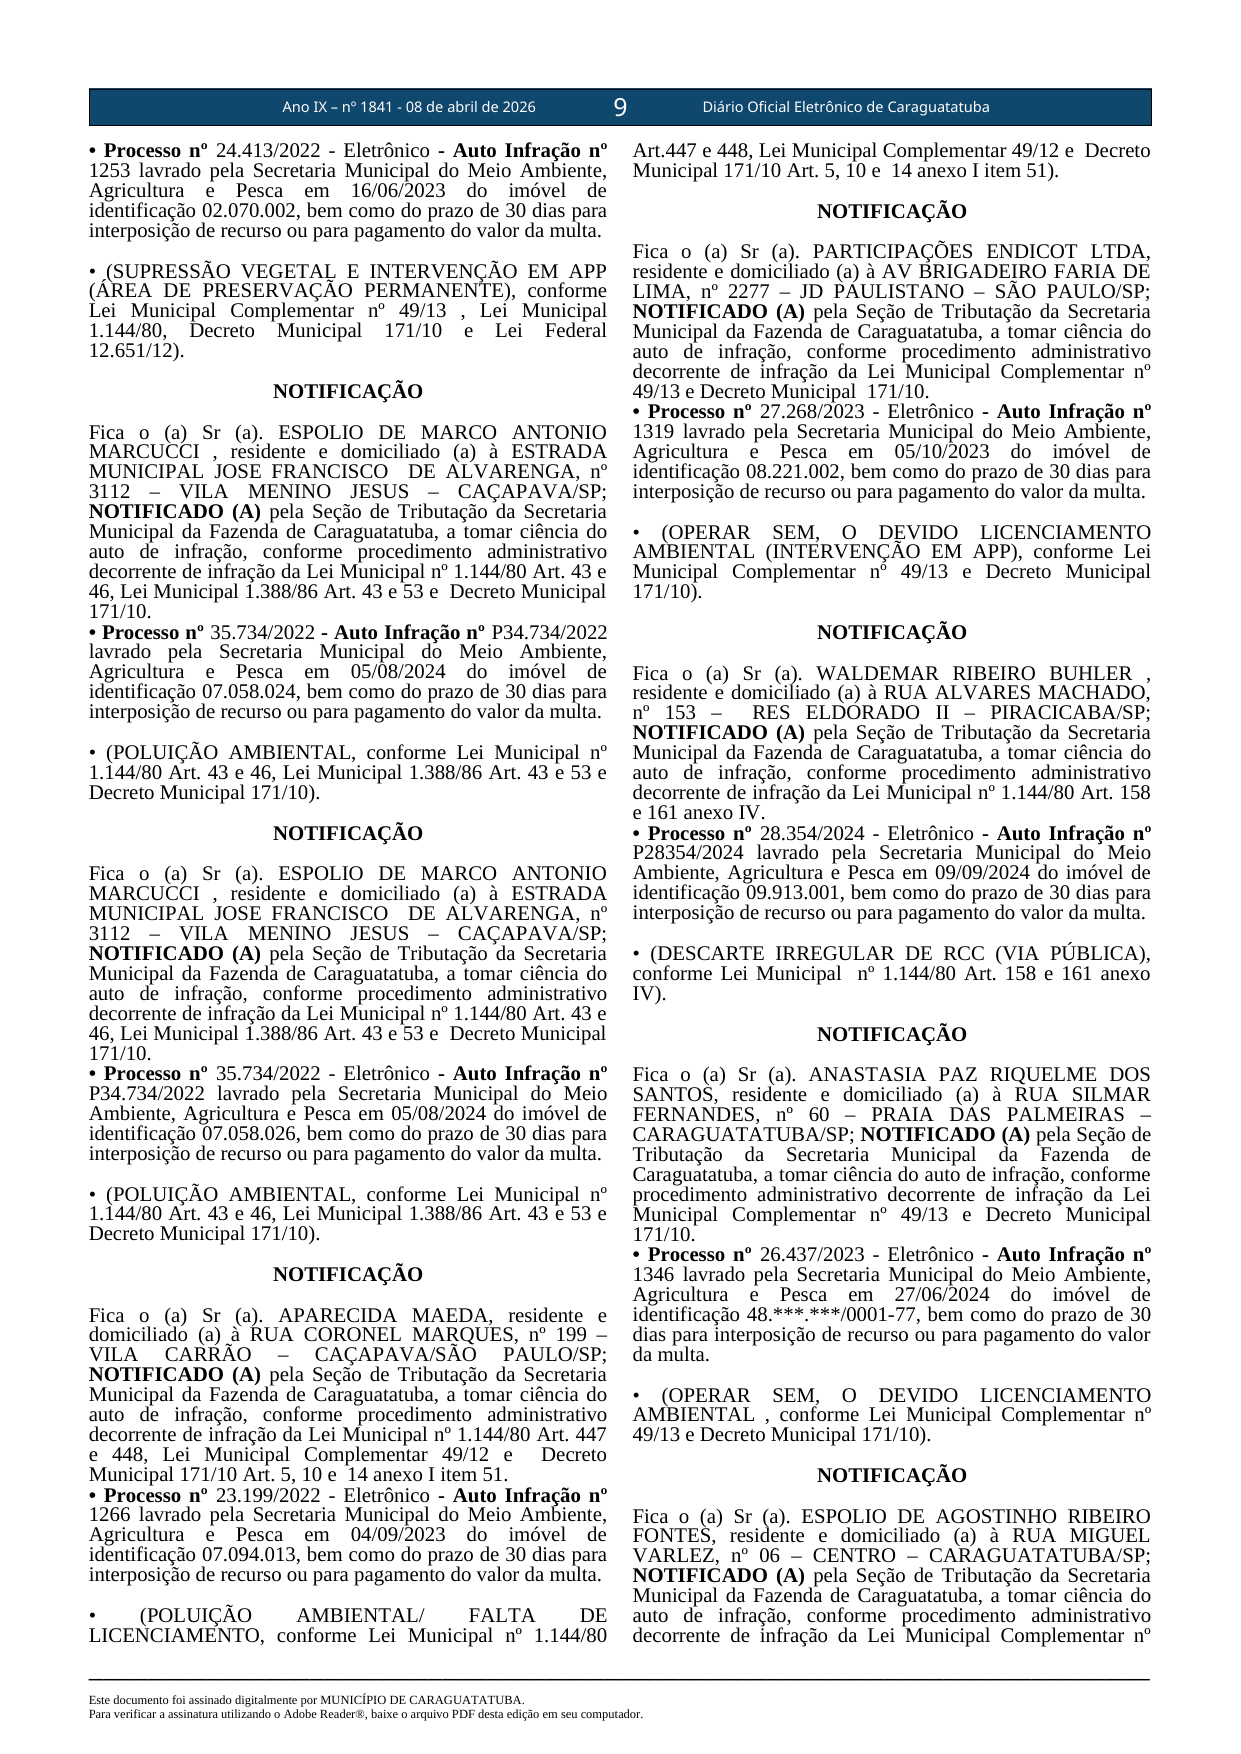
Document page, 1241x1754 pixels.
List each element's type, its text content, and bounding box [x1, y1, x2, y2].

text NOTIFICAÇÃO [88, 824, 608, 844]
text • Processo nº 26.437/2023 - Eletrônico - Auto Infração nº 1346 lavrado pela Secretaria Municipal do Meio Ambiente, Agricultura e Pesca em 27/06/2024 do imóvel de identificação 48.***.***/0001-77, bem como do prazo de 30 dias para interposição de recurso ou para pagamento do valor da multa. [632, 1246, 1152, 1366]
text Art.447 e 448, Lei Municipal Complementar 49/12 e Decreto Municipal 171/10 Art. 5, 10 e 14 anexo I item 51). [632, 142, 1152, 182]
text NOTIFICAÇÃO [632, 624, 1152, 644]
text • (OPERAR SEM, O DEVIDO LICENCIAMENTO AMBIENTAL , conforme Lei Municipal Complementar nº 49/13 e Decreto Municipal 171/10). [632, 1386, 1152, 1446]
text • Processo nº 27.268/2023 - Eletrônico - Auto Infração nº 1319 lavrado pela Secretaria Municipal do Meio Ambiente, Agricultura e Pesca em 05/10/2023 do imóvel de identificação 08.221.002, bem como do prazo de 30 dias para interposição de recurso ou para pagamento do valor da multa. [632, 403, 1152, 503]
text • (POLUIÇÃO AMBIENTAL, conforme Lei Municipal nº 1.144/80 Art. 43 e 46, Lei Municipal 1.388/86 Art. 43 e 53 e Decreto Municipal 171/10). [88, 1185, 608, 1245]
text Fica o (a) Sr (a). ANASTASIA PAZ RIQUELME DOS SANTOS, residente e domiciliado (a) à RUA SILMAR FERNANDES, nº 60 – PRAIA DAS PALMEIRAS – CARAGUATATUBA/SP; NOTIFICADO (A) pela Seção de Tributação da Secretaria Municipal da Fazenda de Caraguatatuba, a tomar ciência do auto de infração, conforme procedimento administrativo decorrente de infração da Lei Municipal Complementar nº 49/13 e Decreto Municipal 171/10. [632, 1066, 1152, 1246]
text NOTIFICAÇÃO [88, 1266, 608, 1286]
text • Processo nº 23.199/2022 - Eletrônico - Auto Infração nº 1266 lavrado pela Secretaria Municipal do Meio Ambiente, Agricultura e Pesca em 04/09/2023 do imóvel de identificação 07.094.013, bem como do prazo de 30 dias para interposição de recurso ou para pagamento do valor da multa. [88, 1486, 608, 1586]
text Fica o (a) Sr (a). APARECIDA MAEDA, residente e domiciliado (a) à RUA CORONEL MARQUES, nº 199 – VILA CARRÃO – CAÇAPAVA/SÃO PAULO/SP; NOTIFICADO (A) pela Seção de Tributação da Secretaria Municipal da Fazenda de Caraguatatuba, a tomar ciência do auto de infração, conforme procedimento administrativo decorrente de infração da Lei Municipal nº 1.144/80 Art. 447 e 448, Lei Municipal Complementar 49/12 e Decreto Municipal 171/10 Art. 5, 10 e 14 anexo I item 51. [88, 1306, 608, 1486]
text Fica o (a) Sr (a). ESPOLIO DE AGOSTINHO RIBEIRO FONTES, residente e domiciliado (a) à RUA MIGUEL VARLEZ, nº 06 – CENTRO – CARAGUATATUBA/SP; NOTIFICADO (A) pela Seção de Tributação da Secretaria Municipal da Fazenda de Caraguatatuba, a tomar ciência do auto de infração, conforme procedimento administrativo decorrente de infração da Lei Municipal Complementar nº [632, 1507, 1152, 1647]
text NOTIFICAÇÃO [632, 202, 1152, 222]
text • (POLUIÇÃO AMBIENTAL/ FALTA DE LICENCIAMENTO, conforme Lei Municipal nº 1.144/80 [88, 1607, 608, 1647]
text • (OPERAR SEM, O DEVIDO LICENCIAMENTO AMBIENTAL (INTERVENÇÃO EM APP), conforme Lei Municipal Complementar nº 49/13 e Decreto Municipal 171/10). [632, 523, 1152, 603]
text • Processo nº 35.734/2022 - Auto Infração nº P34.734/2022 lavrado pela Secretaria Municipal do Meio Ambiente, Agricultura e Pesca em 05/08/2024 do imóvel de identificação 07.058.024, bem como do prazo de 30 dias para interposição de recurso ou para pagamento do valor da multa. [88, 623, 608, 723]
text NOTIFICAÇÃO [632, 1467, 1152, 1487]
text • (POLUIÇÃO AMBIENTAL, conforme Lei Municipal nº 1.144/80 Art. 43 e 46, Lei Municipal 1.388/86 Art. 43 e 53 e Decreto Municipal 171/10). [88, 744, 608, 804]
text • Processo nº 35.734/2022 - Eletrônico - Auto Infração nº P34.734/2022 lavrado pela Secretaria Municipal do Meio Ambiente, Agricultura e Pesca em 05/08/2024 do imóvel de identificação 07.058.026, bem como do prazo de 30 dias para interposição de recurso ou para pagamento do valor da multa. [88, 1065, 608, 1164]
text • (DESCARTE IRREGULAR DE RCC (VIA PÚBLICA), conforme Lei Municipal nº 1.144/80 Art. 158 e 161 anexo IV). [632, 945, 1152, 1004]
text • Processo nº 24.413/2022 - Eletrônico - Auto Infração nº 1253 lavrado pela Secretaria Municipal do Meio Ambiente, Agricultura e Pesca em 16/06/2023 do imóvel de identificação 02.070.002, bem como do prazo de 30 dias para interposição de recurso ou para pagamento do valor da multa. [88, 142, 608, 242]
text NOTIFICAÇÃO [632, 1025, 1152, 1045]
text Fica o (a) Sr (a). WALDEMAR RIBEIRO BUHLER , residente e domiciliado (a) à RUA ALVARES MACHADO, nº 153 – RES ELDORADO II – PIRACICABA/SP; NOTIFICADO (A) pela Seção de Tributação da Secretaria Municipal da Fazenda de Caraguatatuba, a tomar ciência do auto de infração, conforme procedimento administrativo decorrente de infração da Lei Municipal nº 1.144/80 Art. 158 e 161 anexo IV. [632, 664, 1152, 824]
text Fica o (a) Sr (a). PARTICIPAÇÕES ENDICOT LTDA, residente e domiciliado (a) à AV BRIGADEIRO FARIA DE LIMA, nº 2277 – JD PAULISTANO – SÃO PAULO/SP; NOTIFICADO (A) pela Seção de Tributação da Secretaria Municipal da Fazenda de Caraguatatuba, a tomar ciência do auto de infração, conforme procedimento administrativo decorrente de infração da Lei Municipal Complementar nº 49/13 e Decreto Municipal 171/10. [632, 243, 1152, 403]
text • (SUPRESSÃO VEGETAL E INTERVENÇÃO EM APP (ÁREA DE PRESERVAÇÃO PERMANENTE), conforme Lei Municipal Complementar nº 49/13 , Lei Municipal 1.144/80, Decreto Municipal 171/10 e Lei Federal 12.651/12). [88, 262, 608, 362]
text • Processo nº 28.354/2024 - Eletrônico - Auto Infração nº P28354/2024 lavrado pela Secretaria Municipal do Meio Ambiente, Agricultura e Pesca em 09/09/2024 do imóvel de identificação 09.913.001, bem como do prazo de 30 dias para interposição de recurso ou para pagamento do valor da multa. [632, 824, 1152, 924]
text Fica o (a) Sr (a). ESPOLIO DE MARCO ANTONIO MARCUCCI , residente e domiciliado (a) à ESTRADA MUNICIPAL JOSE FRANCISCO DE ALVARENGA, nº 3112 – VILA MENINO JESUS – CAÇAPAVA/SP; NOTIFICADO (A) pela Seção de Tributação da Secretaria Municipal da Fazenda de Caraguatatuba, a tomar ciência do auto de infração, conforme procedimento administrativo decorrente de infração da Lei Municipal nº 1.144/80 Art. 43 e 46, Lei Municipal 1.388/86 Art. 43 e 53 e Decreto Municipal 171/10. [88, 423, 608, 623]
text NOTIFICAÇÃO [88, 383, 608, 403]
text Fica o (a) Sr (a). ESPOLIO DE MARCO ANTONIO MARCUCCI , residente e domiciliado (a) à ESTRADA MUNICIPAL JOSE FRANCISCO DE ALVARENGA, nº 3112 – VILA MENINO JESUS – CAÇAPAVA/SP; NOTIFICADO (A) pela Seção de Tributação da Secretaria Municipal da Fazenda de Caraguatatuba, a tomar ciência do auto de infração, conforme procedimento administrativo decorrente de infração da Lei Municipal nº 1.144/80 Art. 43 e 46, Lei Municipal 1.388/86 Art. 43 e 53 e Decreto Municipal 171/10. [88, 865, 608, 1065]
